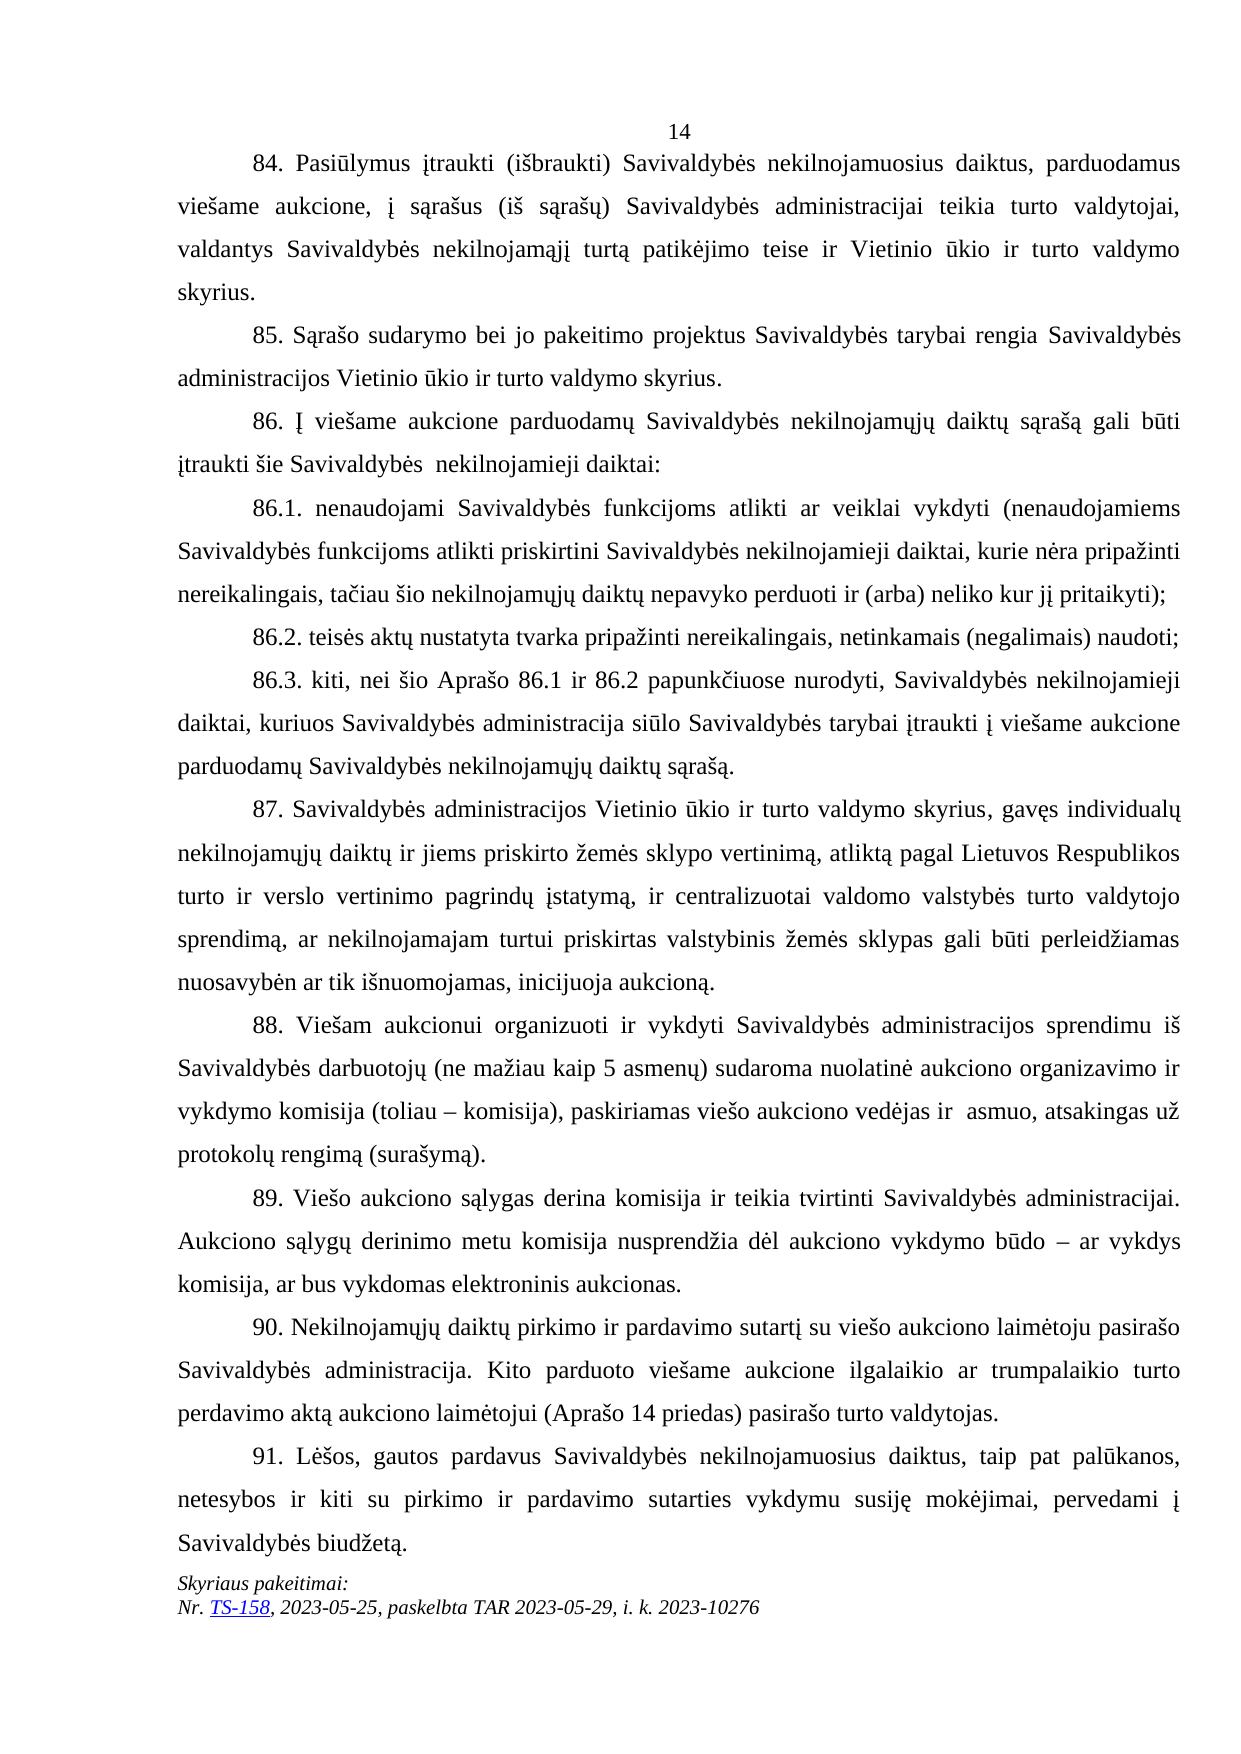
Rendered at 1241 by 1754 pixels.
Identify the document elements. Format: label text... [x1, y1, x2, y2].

text 84. Pasiūlymus įtraukti (išbraukti) Savivaldybės nekilnojamuosius daiktus, parduodamus viešame aukcione, į sąrašus (iš sąrašų) Savivaldybės administracijai teikia turto valdytojai, valdantys Savivaldybės nekilnojamąjį turtą patikėjimo teise ir Vietinio ūkio ir turto valdymo skyrius. [177, 148, 1181, 306]
text 86.2. teisės aktų nustatyta tvarka pripažinti nereikalingais, netinkamais (negalimais) naudoti; [177, 622, 1181, 651]
text Nr. TS-158, 2023-05-25, paskelbta TAR 2023-05-29, i. k. 2023-10276 [177, 1595, 1181, 1619]
text 85. Sąrašo sudarymo bei jo pakeitimo projektus Savivaldybės tarybai rengia Savivaldybės administracijos Vietinio ūkio ir turto valdymo skyrius. [177, 320, 1181, 392]
text 86.1. nenaudojami Savivaldybės funkcijoms atlikti ar veiklai vykdyti (nenaudojamiems Savivaldybės funkcijoms atlikti priskirtini Savivaldybės nekilnojamieji daiktai, kurie nėra pripažinti nereikalingais, tačiau šio nekilnojamųjų daiktų nepavyko perduoti ir (arba) neliko kur jį pritaikyti); [177, 493, 1181, 608]
text 90. Nekilnojamųjų daiktų pirkimo ir pardavimo sutartį su viešo aukciono laimėtoju pasirašo Savivaldybės administracija. Kito parduoto viešame aukcione ilgalaikio ar trumpalaikio turto perdavimo aktą aukciono laimėtojui (Aprašo 14 priedas) pasirašo turto valdytojas. [177, 1312, 1181, 1427]
text 86. Į viešame aukcione parduodamų Savivaldybės nekilnojamųjų daiktų sąrašą gali būti įtraukti šie Savivaldybės nekilnojamieji daiktai: [177, 406, 1181, 478]
text 91. Lėšos, gautos pardavus Savivaldybės nekilnojamuosius daiktus, taip pat palūkanos, netesybos ir kiti su pirkimo ir pardavimo sutarties vykdymu susiję mokėjimai, pervedami į Savivaldybės biudžetą. [177, 1441, 1181, 1556]
text 86.3. kiti, nei šio Aprašo 86.1 ir 86.2 papunkčiuose nurodyti, Savivaldybės nekilnojamieji daiktai, kuriuos Savivaldybės administracija siūlo Savivaldybės tarybai įtraukti į viešame aukcione parduodamų Savivaldybės nekilnojamųjų daiktų sąrašą. [177, 665, 1181, 780]
text 87. Savivaldybės administracijos Vietinio ūkio ir turto valdymo skyrius, gavęs individualų nekilnojamųjų daiktų ir jiems priskirto žemės sklypo vertinimą, atliktą pagal Lietuvos Respublikos turto ir verslo vertinimo pagrindų įstatymą, ir centralizuotai valdomo valstybės turto valdytojo sprendimą, ar nekilnojamajam turtui priskirtas valstybinis žemės sklypas gali būti perleidžiamas nuosavybėn ar tik išnuomojamas, inicijuoja aukcioną. [177, 794, 1181, 996]
text Skyriaus pakeitimai: [177, 1571, 1181, 1595]
text 89. Viešo aukciono sąlygas derina komisija ir teikia tvirtinti Savivaldybės administracijai. Aukciono sąlygų derinimo metu komisija nusprendžia dėl aukciono vykdymo būdo – ar vykdys komisija, ar bus vykdomas elektroninis aukcionas. [177, 1183, 1181, 1298]
text 88. Viešam aukcionui organizuoti ir vykdyti Savivaldybės administracijos sprendimu iš Savivaldybės darbuotojų (ne mažiau kaip 5 asmenų) sudaroma nuolatinė aukciono organizavimo ir vykdymo komisija (toliau – komisija), paskiriamas viešo aukciono vedėjas ir asmuo, atsakingas už protokolų rengimą (surašymą). [177, 1010, 1181, 1168]
